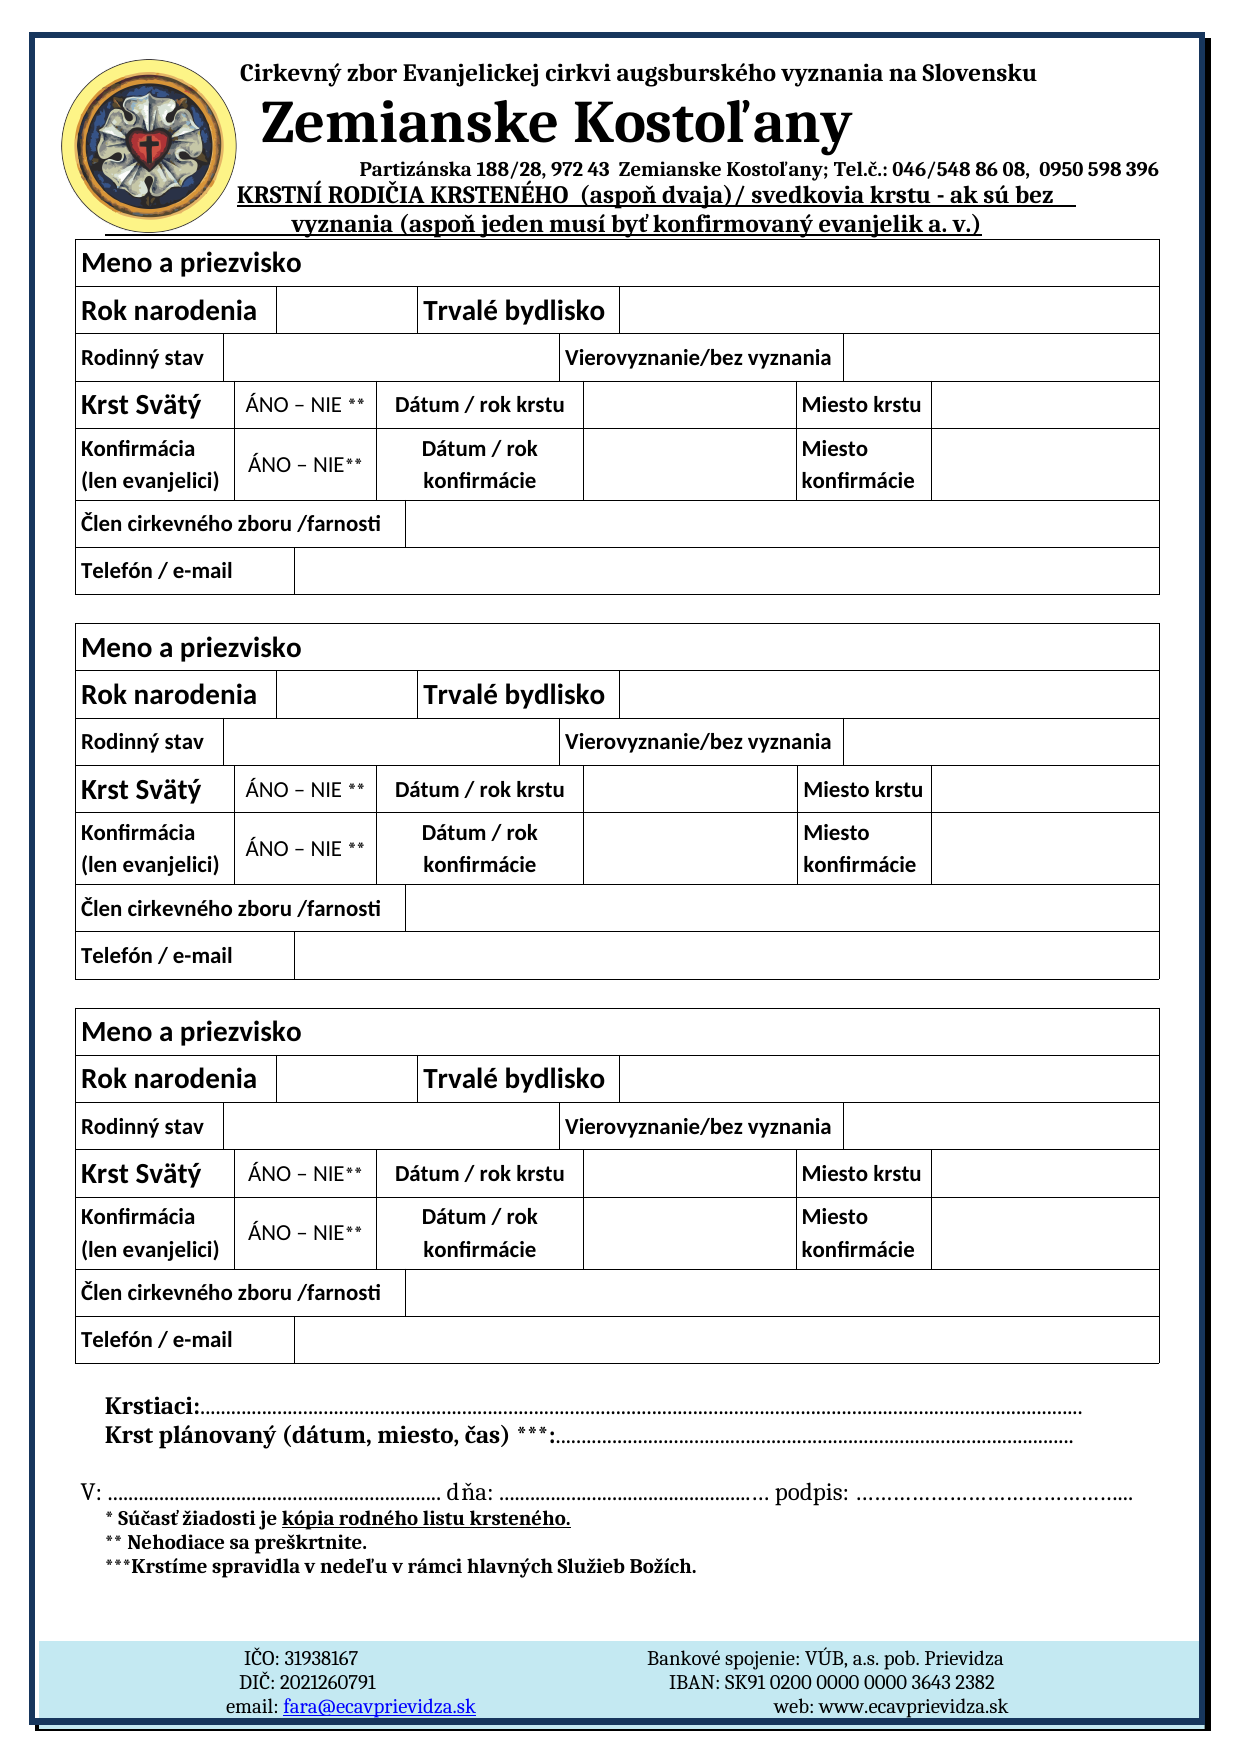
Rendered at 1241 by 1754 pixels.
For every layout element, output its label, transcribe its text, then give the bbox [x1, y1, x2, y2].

table_cell Miesto konfirmácie [797, 429, 931, 500]
table_cell [584, 1198, 796, 1268]
table_cell Rodinný stav [76, 719, 223, 765]
table_cell Dátum / rok krstu [377, 766, 583, 812]
table_cell [406, 1270, 1159, 1316]
table_cell [932, 1198, 1159, 1268]
table_cell Vierovyznanie/bez vyznania [560, 1103, 843, 1149]
table_cell ÁNO – NIE ** [235, 766, 376, 812]
table_cell [224, 334, 559, 381]
text * Súčasť žiadosti je kópia rodného listu krsteného. [104, 1507, 1159, 1531]
table_cell ÁNO – NIE ** [235, 813, 376, 884]
table_cell [932, 429, 1159, 500]
table_cell [224, 719, 559, 765]
table_cell Miesto konfirmácie [798, 813, 931, 884]
table_cell [932, 813, 1159, 884]
table_cell [932, 1150, 1159, 1197]
table_cell Miesto krstu [798, 766, 931, 812]
table_cell Vierovyznanie/bez vyznania [560, 334, 843, 381]
table_cell Konfirmácia (len evanjelici) [76, 813, 234, 884]
table_cell [932, 382, 1159, 428]
table_cell [584, 1150, 796, 1197]
table_cell [584, 382, 796, 428]
table_cell Rodinný stav [76, 1103, 223, 1149]
table_cell Telefón / e-mail [76, 932, 294, 979]
table_cell Rok narodenia [76, 671, 276, 718]
table_cell [277, 671, 417, 718]
table_cell [295, 548, 1159, 594]
table_cell [295, 932, 1159, 979]
table_cell Trvalé bydlisko [418, 287, 619, 333]
table_cell Krst Svätý [76, 382, 234, 428]
table_header [376, 1009, 1159, 1055]
text V: ................................................................. dňa: .................................................… podpis: ……………………………………... [75, 1478, 1159, 1507]
table_cell Konfirmácia (len evanjelici) [76, 1198, 234, 1268]
table_cell Trvalé bydlisko [418, 671, 619, 718]
text ** Nehodiace sa preškrtnite. [104, 1531, 1159, 1555]
table_cell [584, 429, 796, 500]
table_cell Dátum / rok krstu [377, 382, 583, 428]
table_cell [584, 766, 797, 812]
table_cell [406, 501, 1159, 547]
picture [39, 1725, 1205, 1729]
table_cell Dátum / rok krstu [377, 1150, 583, 1197]
text Krst plánovaný (dátum, miesto, čas) ***:..................................................................................................... [104, 1421, 1159, 1449]
table_cell Rodinný stav [76, 334, 223, 381]
table_cell [295, 1317, 1159, 1363]
table_cell Miesto konfirmácie [797, 1198, 931, 1268]
table_header Meno a priezvisko [76, 1009, 376, 1055]
table_cell ÁNO – NIE ** [235, 382, 376, 428]
text vyznania (aspoň jeden musí byť konfirmovaný evanjelik a. v.) [104, 210, 1159, 239]
table_cell [844, 719, 1159, 765]
table_cell Člen cirkevného zboru /farnosti [76, 501, 405, 547]
table_cell Rok narodenia [76, 287, 276, 333]
table_cell Dátum / rok konfirmácie [377, 1198, 583, 1268]
table_header [376, 624, 1159, 670]
table_cell [620, 287, 1159, 333]
table_cell Trvalé bydlisko [418, 1056, 619, 1102]
table_header Meno a priezvisko [76, 240, 376, 286]
text Krstiaci:............................................................................................................................................................................ [104, 1392, 1159, 1421]
table_cell ÁNO – NIE** [235, 429, 376, 500]
text ***Krstíme spravidla v nedeľu v rámci hlavných Služieb Božích. [104, 1555, 1159, 1579]
table_cell [277, 1056, 417, 1102]
table_cell Miesto krstu [797, 382, 931, 428]
table_cell [844, 334, 1159, 381]
table_cell Telefón / e-mail [76, 548, 294, 594]
table_cell [620, 1056, 1159, 1102]
table_cell Miesto krstu [797, 1150, 931, 1197]
table_cell ÁNO – NIE** [235, 1198, 376, 1268]
table_cell [277, 287, 417, 333]
table_cell Člen cirkevného zboru /farnosti [76, 1270, 405, 1316]
table_cell [932, 766, 1159, 812]
table_cell [584, 813, 797, 884]
text KRSTNÍ RODIČIA KRSTENÉHO (aspoň dvaja)/ svedkovia krstu - ak sú bez [104, 181, 1159, 210]
table_cell [844, 1103, 1159, 1149]
table_header [376, 240, 1159, 286]
table_cell [620, 671, 1159, 718]
table_cell Telefón / e-mail [76, 1317, 294, 1363]
picture [39, 1641, 1199, 1718]
table_cell Rok narodenia [76, 1056, 276, 1102]
table_cell Dátum / rok konfirmácie [377, 429, 583, 500]
table_cell [406, 885, 1159, 931]
table_cell Vierovyznanie/bez vyznania [560, 719, 843, 765]
table_cell Krst Svätý [76, 1150, 234, 1197]
table_cell [224, 1103, 559, 1149]
picture [61, 59, 237, 233]
table_cell ÁNO – NIE** [235, 1150, 376, 1197]
table_cell Konfirmácia (len evanjelici) [76, 429, 234, 500]
table_header Meno a priezvisko [76, 624, 376, 670]
table_cell Krst Svätý [76, 766, 234, 812]
table_cell Dátum / rok konfirmácie [377, 813, 583, 884]
table_cell Člen cirkevného zboru /farnosti [76, 885, 405, 931]
